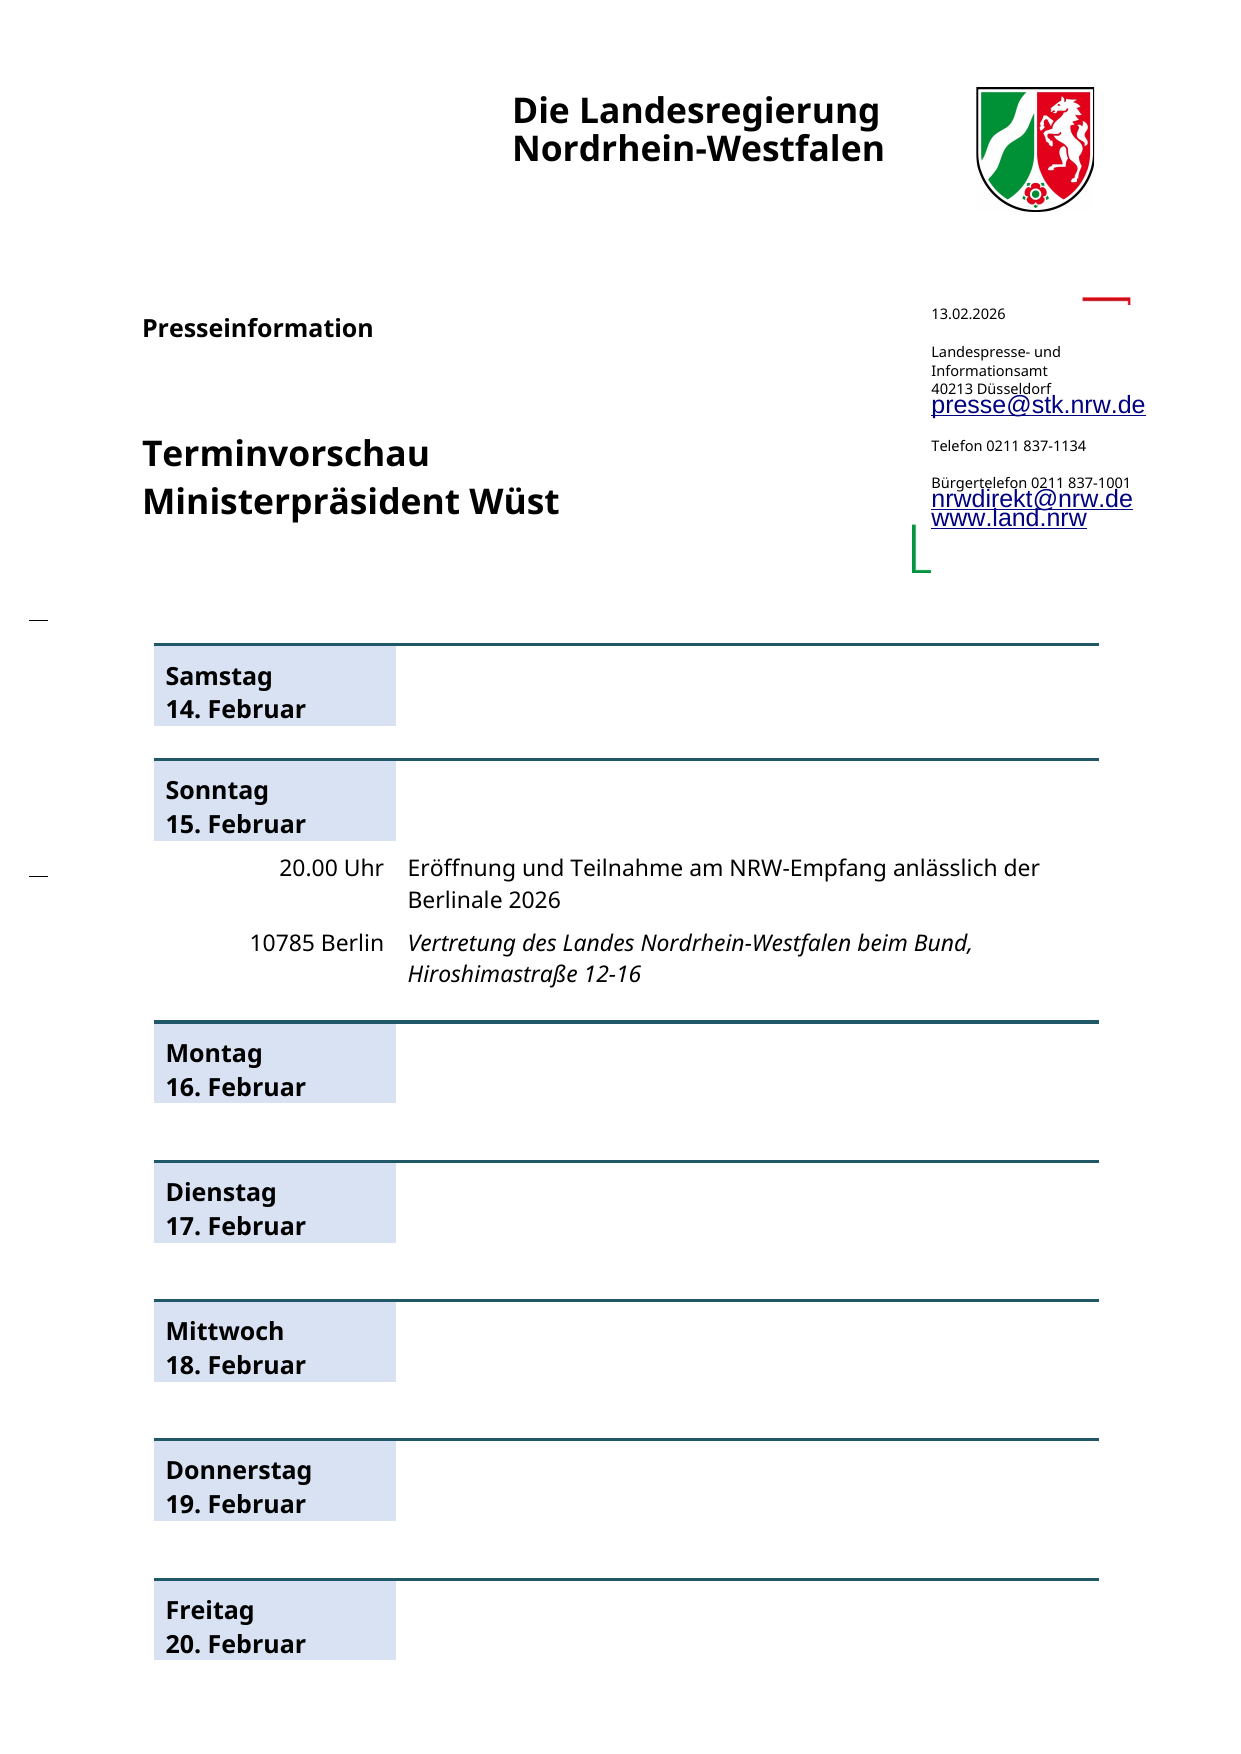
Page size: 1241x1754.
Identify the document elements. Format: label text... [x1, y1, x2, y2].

table_header Mittwoch 18. Februar [154, 1302, 396, 1382]
text Terminvorschau [142, 429, 916, 477]
text Ministerpräsident Wüst [142, 477, 916, 525]
table_header Montag 16. Februar [154, 1024, 396, 1103]
table_header Sonntag 15. Februar [154, 761, 396, 841]
table_cell Vertretung des Landes Nordrhein-Westfalen beim Bund, Hiroshimastraße 12-16 [396, 915, 1098, 989]
table_header [396, 1024, 1098, 1103]
table_header Dienstag 17. Februar [154, 1163, 396, 1243]
table_header [396, 1441, 1098, 1521]
text Presseinformation [142, 311, 916, 344]
table_cell Eröffnung und Teilnahme am NRW-Empfang anlässlich der Berlinale 2026 [396, 841, 1098, 915]
table_header Samstag 14. Februar [154, 646, 396, 726]
table_cell 20.00 Uhr [154, 841, 396, 915]
table_cell 10785 Berlin [154, 915, 396, 989]
table_header [396, 646, 1098, 726]
table_header Freitag 20. Februar [154, 1581, 396, 1660]
table_header [396, 1302, 1098, 1382]
table_header [396, 1163, 1098, 1243]
table_header [396, 1581, 1098, 1660]
table_header [396, 761, 1098, 841]
table_header Donnerstag 19. Februar [154, 1441, 396, 1521]
